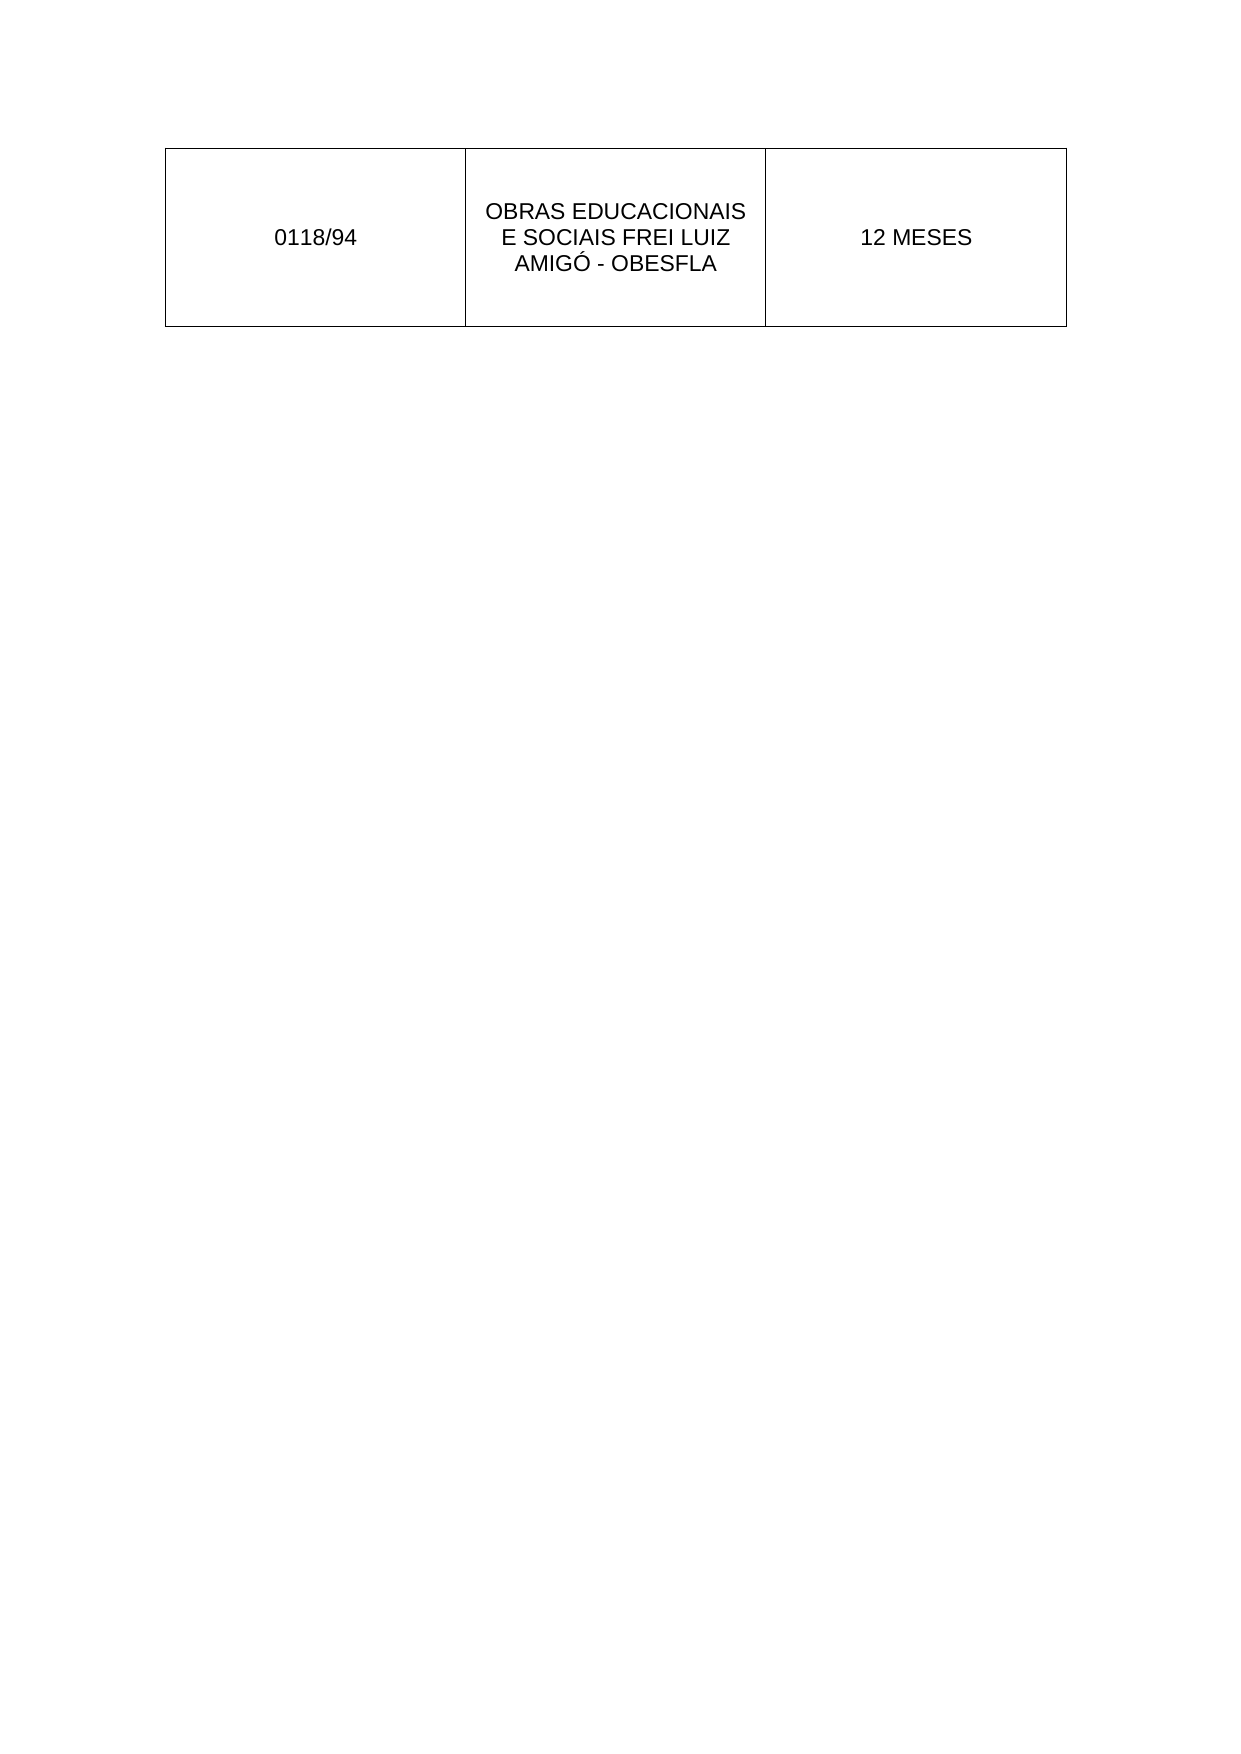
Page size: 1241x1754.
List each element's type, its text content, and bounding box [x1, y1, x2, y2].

table_header 0118/94 [166, 149, 465, 326]
table_header OBRAS EDUCACIONAIS E SOCIAIS FREI LUIZ AMIGÓ - OBESFLA [466, 149, 765, 326]
table_header 12 MESES [766, 149, 1066, 326]
